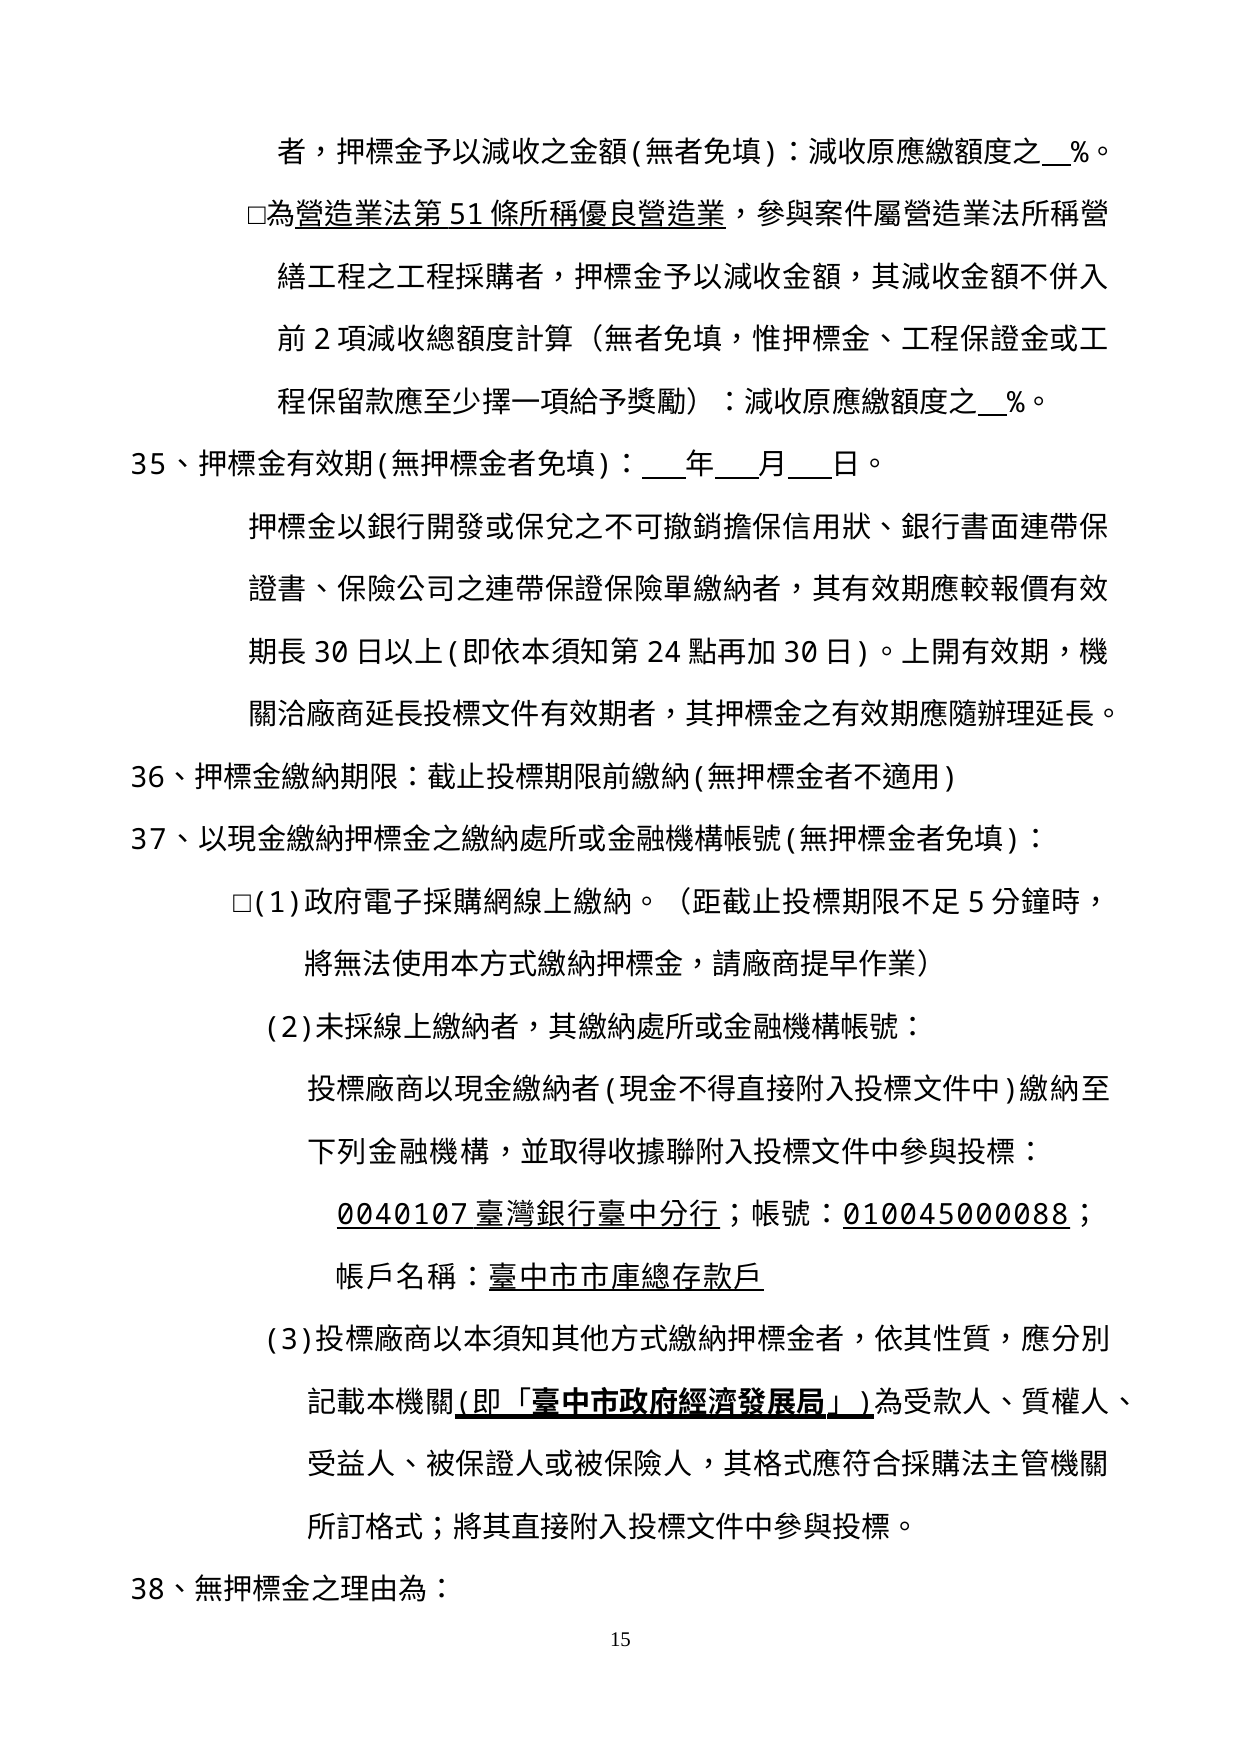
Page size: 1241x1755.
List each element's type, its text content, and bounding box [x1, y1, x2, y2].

list 押標金繳納期限：截止投標期限前繳納(無押標金者不適用) [130, 733, 1110, 795]
text 押標金以銀行開發或保兌之不可撤銷擔保信用狀、銀行書面連帶保證書、保險公司之連帶保證保險單繳納者，其有效期應較報價有效期長30日以上(即依本須知第24點再加30日)。上開有效期，機關洽廠商延長投標文件有效期者，其押標金之有效期應隨辦理延長。 [248, 483, 1110, 733]
text □為營造業法第51條所稱優良營造業，參與案件屬營造業法所稱營繕工程之工程採購者，押標金予以減收金額，其減收金額不併入前2項減收總額度計算（無者免填，惟押標金、工程保證金或工程保留款應至少擇一項給予獎勵）：減收原應繳額度之 %。 [248, 170, 1110, 420]
text 帳戶名稱：臺中市市庫總存款戶 [335, 1233, 1110, 1295]
text □(1)政府電子採購網線上繳納。（距截止投標期限不足5分鐘時，將無法使用本方式繳納押標金，請廠商提早作業） [233, 858, 1110, 983]
list 押標金有效期(無押標金者免填)： 年 月 日。 [130, 420, 1110, 483]
text (3)投標廠商以本須知其他方式繳納押標金者，依其性質，應分別記載本機關(即「臺中市政府經濟發展局」)為受款人、質權人、受益人、被保證人或被保險人，其格式應符合採購法主管機關所訂格式；將其直接附入投標文件中參與投標。 [263, 1295, 1110, 1545]
list 以現金繳納押標金之繳納處所或金融機構帳號(無押標金者免填)： [130, 795, 1110, 858]
text □為押標金保證金暨其他擔保作業辦法第33條之6所稱全球化廠商者，押標金予以減收之金額(無者免填)：減收原應繳額度之 %。 [248, 108, 1110, 170]
list 無押標金之理由為： [130, 1545, 1110, 1608]
text 0040107臺灣銀行臺中分行；帳號：010045000088； [337, 1170, 1110, 1233]
text (2)未採線上繳納者，其繳納處所或金融機構帳號： [263, 983, 1110, 1045]
text 投標廠商以現金繳納者(現金不得直接附入投標文件中)繳納至下列金融機構，並取得收據聯附入投標文件中參與投標： [307, 1045, 1110, 1170]
